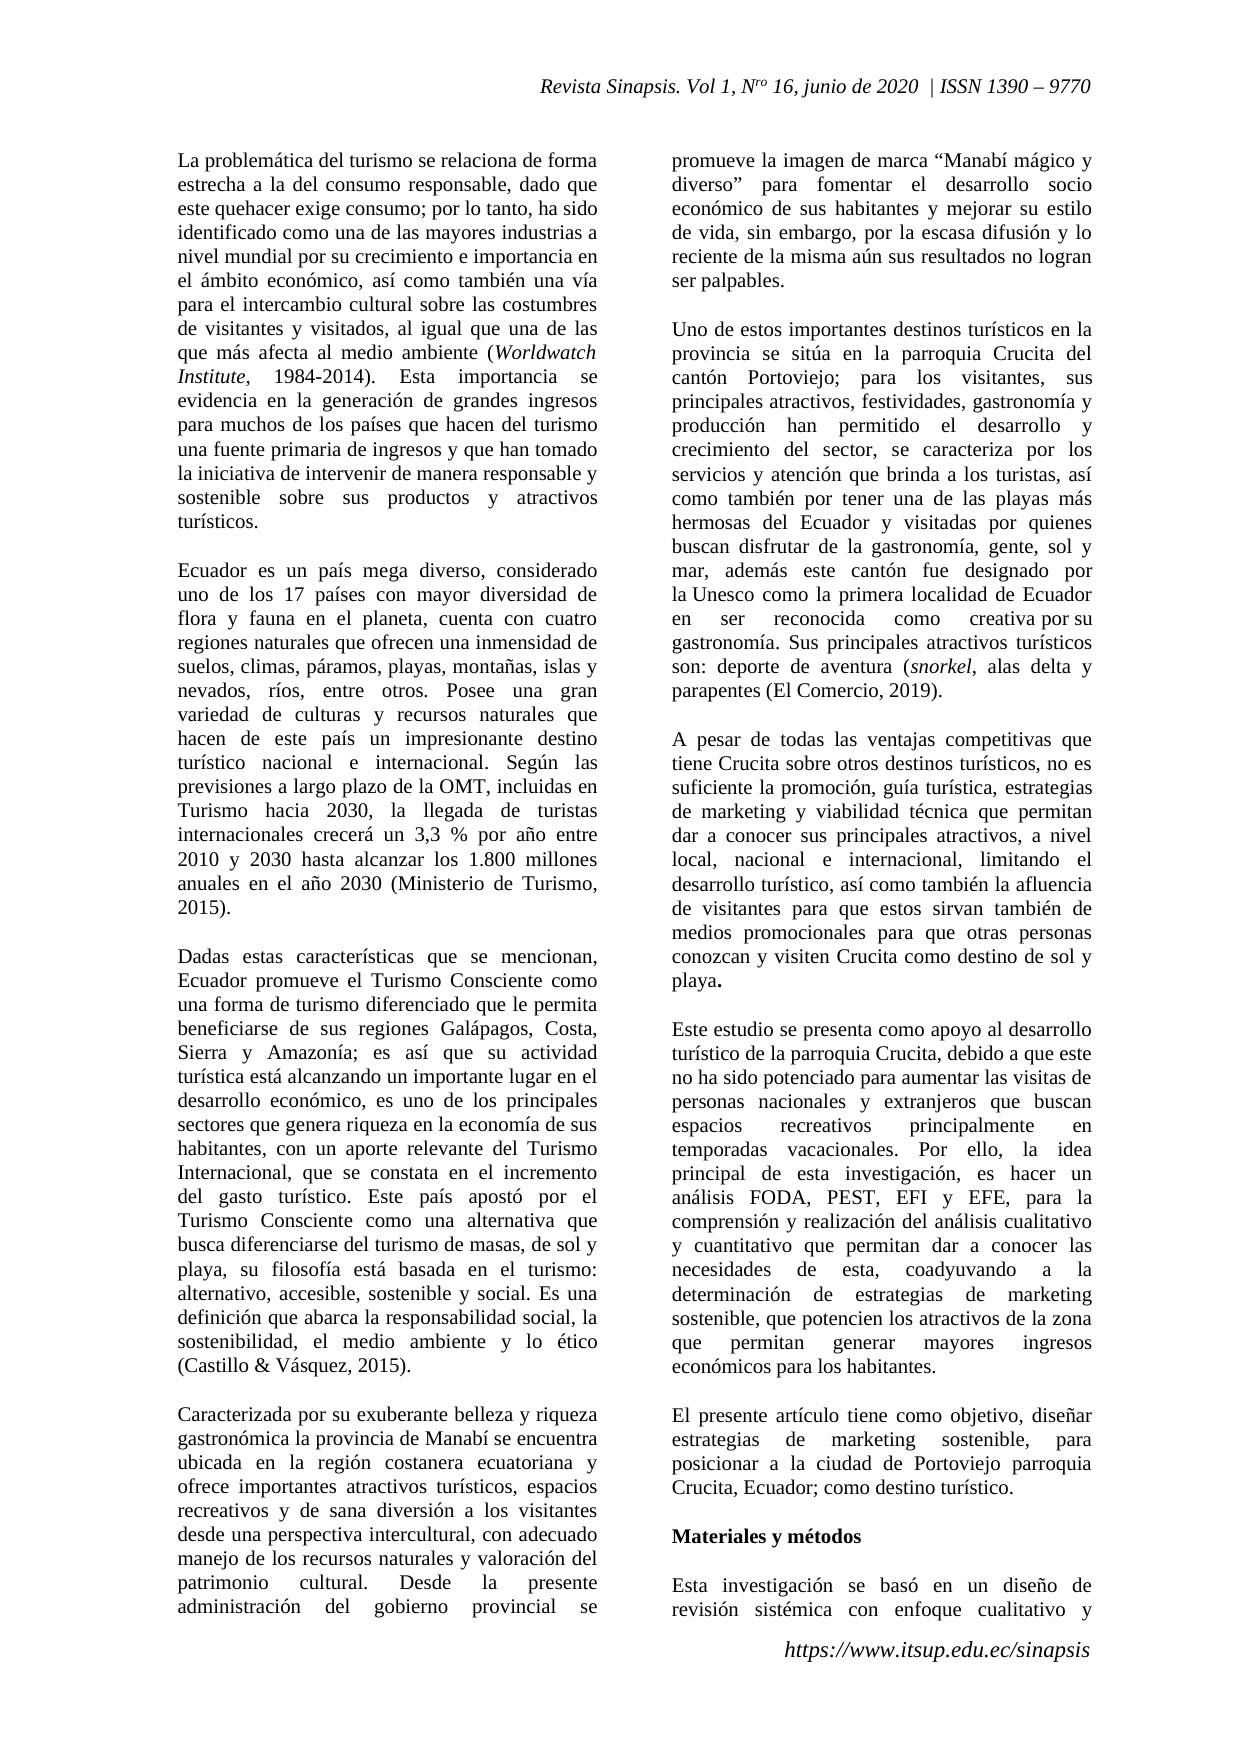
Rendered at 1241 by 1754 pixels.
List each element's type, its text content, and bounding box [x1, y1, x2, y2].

text Este estudio se presenta como apoyo al desarrollo turístico de la parroquia Crucita, debido a que este no ha sido potenciado para aumentar las visitas de personas nacionales y extranjeros que buscan espacios recreativos principalmente en temporadas vacacionales. Por ello, la idea principal de esta investigación, es hacer un análisis FODA, PEST, EFI y EFE, para la comprensión y realización del análisis cualitativo y cuantitativo que permitan dar a conocer las necesidades de esta, coadyuvando a la determinación de estrategias de marketing sostenible, que potencien los atractivos de la zona que permitan generar mayores ingresos económicos para los habitantes. [672, 1017, 1092, 1378]
text Ecuador es un país mega diverso, considerado uno de los 17 países con mayor diversidad de flora y fauna en el planeta, cuenta con cuatro regiones naturales que ofrecen una inmensidad de suelos, climas, páramos, playas, montañas, islas y nevados, ríos, entre otros. Posee una gran variedad de culturas y recursos naturales que hacen de este país un impresionante destino turístico nacional e internacional. Según las previsiones a largo plazo de la OMT, incluidas en Turismo hacia 2030, la llegada de turistas internacionales crecerá un 3,3 % por año entre 2010 y 2030 hasta alcanzar los 1.800 millones anuales en el año 2030 (Ministerio de Turismo, 2015). [177, 558, 598, 919]
text Uno de estos importantes destinos turísticos en la provincia se sitúa en la parroquia Crucita del cantón Portoviejo; para los visitantes, sus principales atractivos, festividades, gastronomía y producción han permitido el desarrollo y crecimiento del sector, se caracteriza por los servicios y atención que brinda a los turistas, así como también por tener una de las playas más hermosas del Ecuador y visitadas por quienes buscan disfrutar de la gastronomía, gente, sol y mar, además este cantón fue designado por la Unesco como la primera localidad de Ecuador en ser reconocida como creativa por su gastronomía. Sus principales atractivos turísticos son: deporte de aventura (snorkel, alas delta y parapentes (El Comercio, 2019). [672, 317, 1092, 702]
text Esta investigación se basó en un diseño de revisión sistémica con enfoque cualitativo y [672, 1573, 1092, 1621]
text promueve la imagen de marca “Manabí mágico y diverso” para fomentar el desarrollo socio económico de sus habitantes y mejorar su estilo de vida, sin embargo, por la escasa difusión y lo reciente de la misma aún sus resultados no logran ser palpables. [672, 148, 1092, 292]
text La problemática del turismo se relaciona de forma estrecha a la del consumo responsable, dado que este quehacer exige consumo; por lo tanto, ha sido identificado como una de las mayores industrias a nivel mundial por su crecimiento e importancia en el ámbito económico, así como también una vía para el intercambio cultural sobre las costumbres de visitantes y visitados, al igual que una de las que más afecta al medio ambiente (Worldwatch Institute, 1984-2014). Esta importancia se evidencia en la generación de grandes ingresos para muchos de los países que hacen del turismo una fuente primaria de ingresos y que han tomado la iniciativa de intervenir de manera responsable y sostenible sobre sus productos y atractivos turísticos. [177, 148, 598, 533]
text A pesar de todas las ventajas competitivas que tiene Crucita sobre otros destinos turísticos, no es suficiente la promoción, guía turística, estrategias de marketing y viabilidad técnica que permitan dar a conocer sus principales atractivos, a nivel local, nacional e internacional, limitando el desarrollo turístico, así como también la afluencia de visitantes para que estos sirvan también de medios promocionales para que otras personas conozcan y visiten Crucita como destino de sol y playa. [672, 727, 1092, 992]
text El presente artículo tiene como objetivo, diseñar estrategias de marketing sostenible, para posicionar a la ciudad de Portoviejo parroquia Crucita, Ecuador; como destino turístico. [672, 1403, 1092, 1499]
text Caracterizada por su exuberante belleza y riqueza gastronómica la provincia de Manabí se encuentra ubicada en la región costanera ecuatoriana y ofrece importantes atractivos turísticos, espacios recreativos y de sana diversión a los visitantes desde una perspectiva intercultural, con adecuado manejo de los recursos naturales y valoración del patrimonio cultural. Desde la presente administración del gobierno provincial se [177, 1402, 598, 1618]
text Dadas estas características que se mencionan, Ecuador promueve el Turismo Consciente como una forma de turismo diferenciado que le permita beneficiarse de sus regiones Galápagos, Costa, Sierra y Amazonía; es así que su actividad turística está alcanzando un importante lugar en el desarrollo económico, es uno de los principales sectores que genera riqueza en la economía de sus habitantes, con un aporte relevante del Turismo Internacional, que se constata en el incremento del gasto turístico. Este país apostó por el Turismo Consciente como una alternativa que busca diferenciarse del turismo de masas, de sol y playa, su filosofía está basada en el turismo: alternativo, accesible, sostenible y social. Es una definición que abarca la responsabilidad social, la sostenibilidad, el medio ambiente y lo ético (Castillo & Vásquez, 2015). [177, 944, 598, 1377]
text Materiales y métodos [672, 1524, 1092, 1548]
